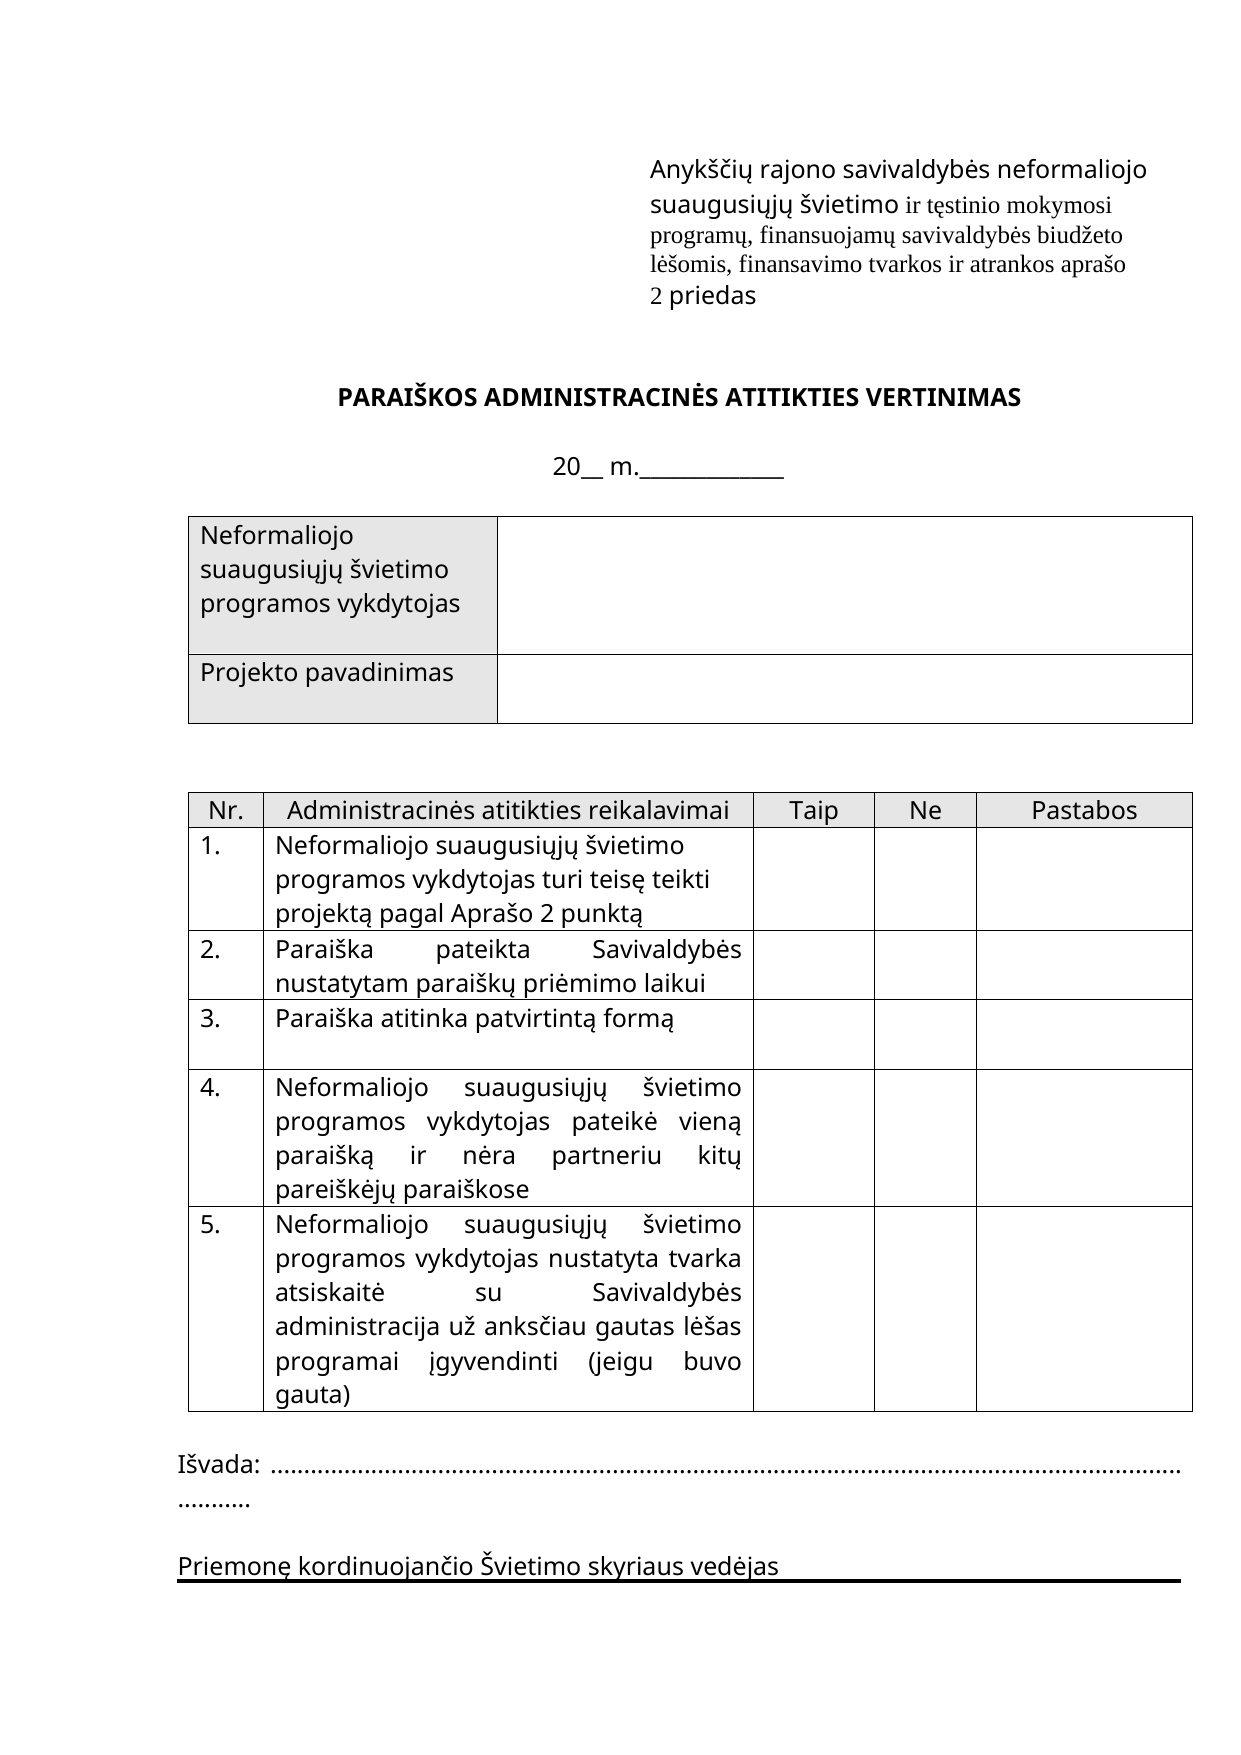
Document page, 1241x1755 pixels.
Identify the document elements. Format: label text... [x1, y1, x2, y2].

table_header Pastabos [977, 793, 1192, 827]
table_cell Neformaliojo suaugusiųjų švietimo programos vykdytojas nustatyta tvarka atsiskaitė su Savivaldybės administracija už anksčiau gautas lėšas programai įgyvendinti (jeigu buvo gauta) [264, 1207, 753, 1411]
table_cell [875, 1207, 976, 1411]
table_cell [977, 1000, 1192, 1068]
table_cell 3. [189, 1000, 263, 1068]
table_cell Neformaliojo suaugusiųjų švietimo programos vykdytojas turi teisę teikti projektą pagal Aprašo 2 punktą [264, 828, 753, 930]
text Anykščių rajono savivaldybės neformaliojo [177, 152, 1152, 186]
table_cell [977, 931, 1192, 999]
table_cell [754, 1000, 874, 1068]
table_cell [754, 931, 874, 999]
table_cell 4. [189, 1070, 263, 1206]
table_header Nr. [189, 793, 263, 827]
table_cell [754, 1070, 874, 1206]
table_cell [977, 828, 1192, 930]
table_cell 1. [189, 828, 263, 930]
table_cell [977, 1207, 1192, 1411]
table_header Administracinės atitikties reikalavimai [264, 793, 753, 827]
text PARAIŠKOS ADMINISTRACINĖS ATITIKTIES VERTINIMAS [177, 380, 1181, 414]
table_header Ne [875, 793, 976, 827]
text 20__ m._____________ [477, 448, 1181, 482]
table_cell [754, 1207, 874, 1411]
table_cell [875, 931, 976, 999]
table_cell [875, 1000, 976, 1068]
table_cell [875, 828, 976, 930]
table_header Neformaliojo suaugusiųjų švietimo programos vykdytojas [189, 517, 497, 653]
table_cell [498, 655, 1192, 723]
text suaugusiųjų švietimo ir tęstinio mokymosi [177, 186, 1152, 220]
table_cell Projekto pavadinimas [189, 655, 497, 723]
table_header Taip [754, 793, 874, 827]
table_cell Paraiška pateikta Savivaldybės nustatytam paraiškų priėmimo laikui [264, 931, 753, 999]
table_cell 2. [189, 931, 263, 999]
table_cell Paraiška atitinka patvirtintą formą [264, 1000, 753, 1068]
text programų, finansuojamų savivaldybės biudžeto [177, 220, 1152, 249]
table_cell 5. [189, 1207, 263, 1411]
table_cell [754, 828, 874, 930]
table_cell [875, 1070, 976, 1206]
text Priemonę kordinuojančio Švietimo skyriaus vedėjas [177, 1548, 1181, 1579]
text 2 priedas [177, 278, 1152, 312]
table_cell Neformaliojo suaugusiųjų švietimo programos vykdytojas pateikė vieną paraišką ir nėra partneriu kitų pareiškėjų paraiškose [264, 1070, 753, 1206]
table_header [498, 517, 1192, 653]
table_cell [977, 1070, 1192, 1206]
text Išvada: ................................................................................................................................................... [177, 1446, 1181, 1514]
text lėšomis, finansavimo tvarkos ir atrankos aprašo [177, 249, 1152, 278]
